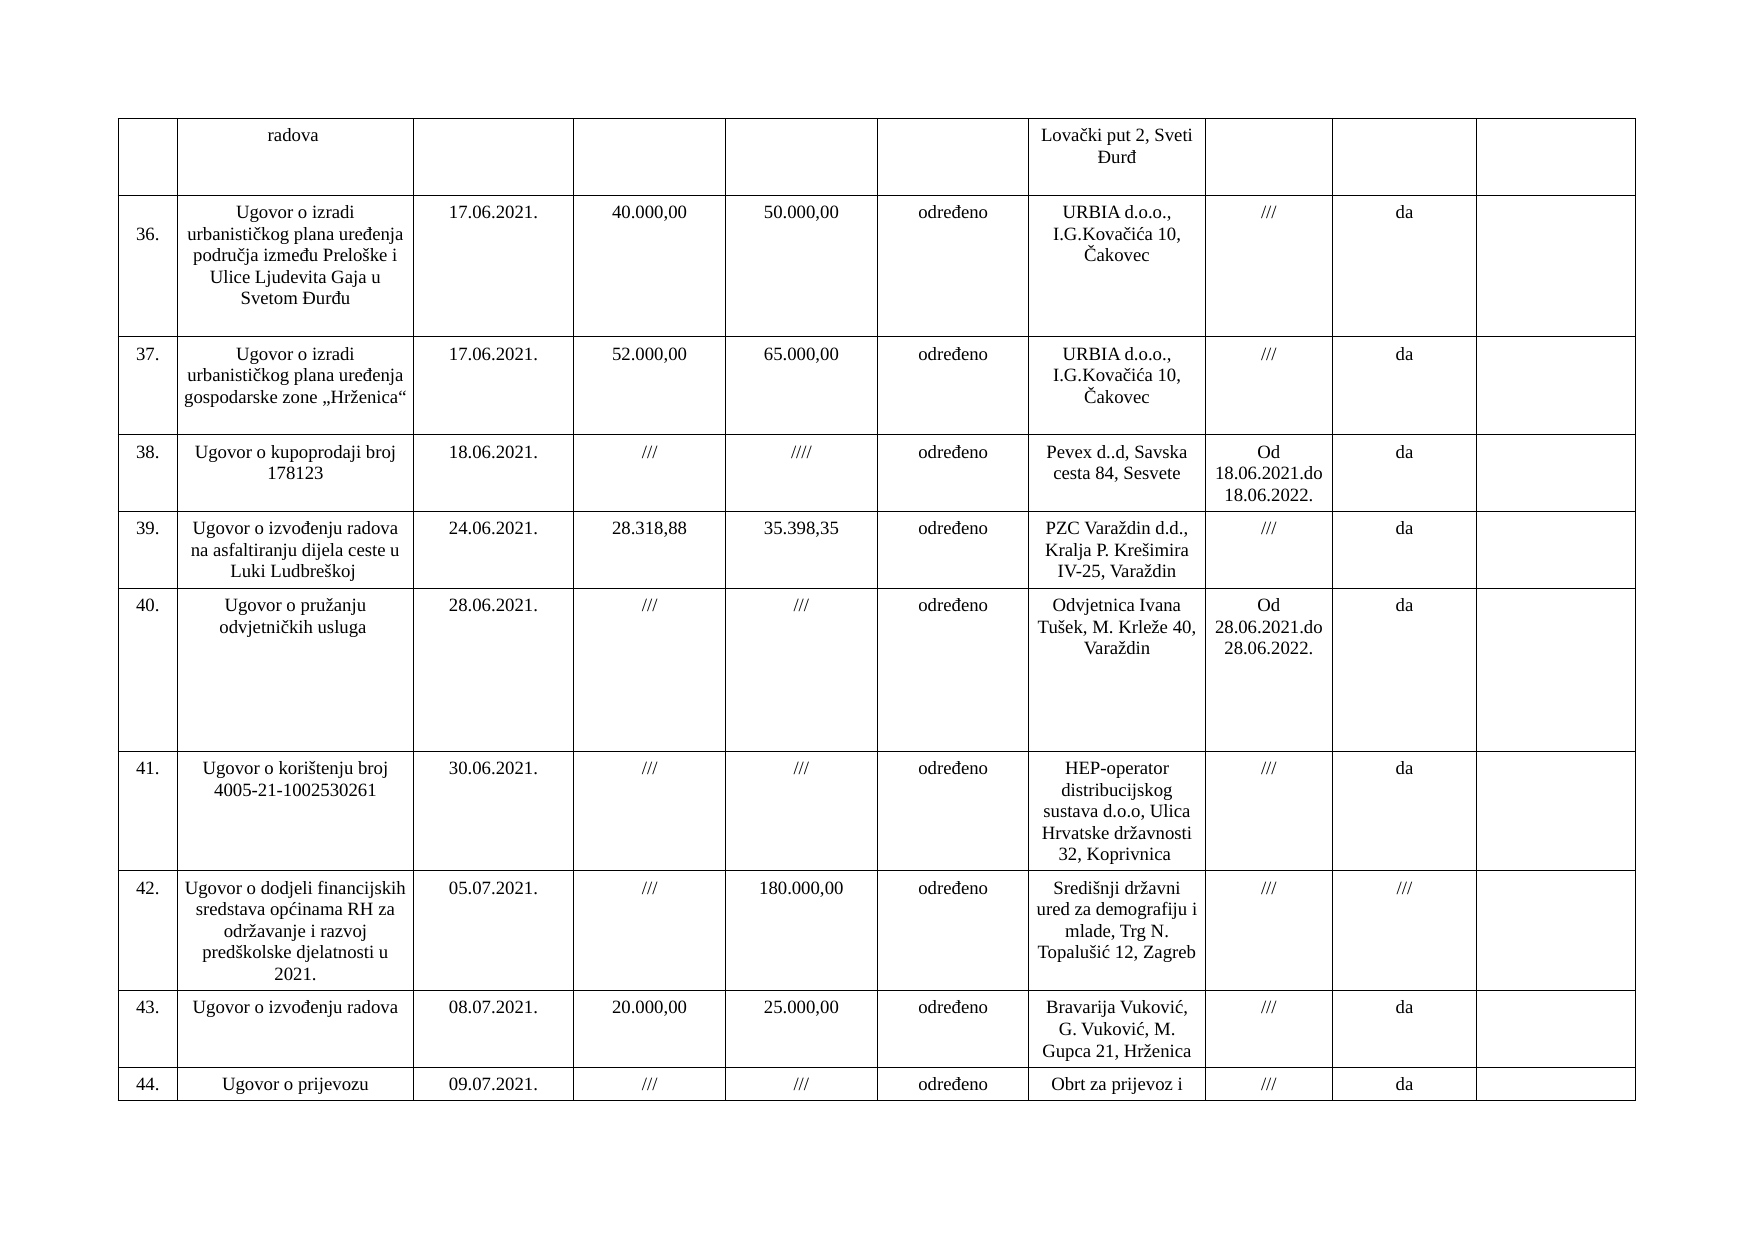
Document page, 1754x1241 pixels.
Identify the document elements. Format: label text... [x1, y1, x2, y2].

table_cell /// [1206, 337, 1332, 434]
table_cell 09.07.2021. [414, 1068, 573, 1100]
table_cell /// [574, 1068, 725, 1100]
table_cell /// [1206, 512, 1332, 588]
table_cell /// [574, 589, 725, 751]
table_cell /// [574, 435, 725, 511]
table_cell određeno [878, 871, 1028, 990]
table_cell 43. [119, 991, 177, 1067]
table_cell da [1333, 991, 1476, 1067]
table_cell 28.318,88 [574, 512, 725, 588]
table_cell Ugovor o izvođenju radova na asfaltiranju dijela ceste u Luki Ludbreškoj [178, 512, 413, 588]
table_cell 24.06.2021. [414, 512, 573, 588]
table_cell [1333, 119, 1476, 195]
table_cell Ugovor o prijevozu [178, 1068, 413, 1100]
table_cell PZC Varaždin d.d., Kralja P. Krešimira IV-25, Varaždin [1029, 512, 1205, 588]
table_cell 08.07.2021. [414, 991, 573, 1067]
table_cell radova [178, 119, 413, 195]
table_cell [1477, 512, 1635, 588]
table_cell [726, 119, 877, 195]
table_cell /// [574, 752, 725, 870]
table_cell [1206, 119, 1332, 195]
table_cell 37. [119, 337, 177, 434]
table_cell [878, 119, 1028, 195]
table_cell [1477, 435, 1635, 511]
table_cell Odvjetnica Ivana Tušek, M. Krleže 40, Varaždin [1029, 589, 1205, 751]
table_cell 36. [119, 196, 177, 336]
table_cell Bravarija Vuković, G. Vuković, M. Gupca 21, Hrženica [1029, 991, 1205, 1067]
table_cell /// [574, 871, 725, 990]
table_cell 180.000,00 [726, 871, 877, 990]
table_cell Pevex d..d, Savska cesta 84, Sesvete [1029, 435, 1205, 511]
table_cell Ugovor o korištenju broj 4005-21-1002530261 [178, 752, 413, 870]
table_cell 25.000,00 [726, 991, 877, 1067]
table_cell 17.06.2021. [414, 196, 573, 336]
table_cell 17.06.2021. [414, 337, 573, 434]
table_cell 50.000,00 [726, 196, 877, 336]
table_cell [1477, 991, 1635, 1067]
table_cell /// [1206, 1068, 1332, 1100]
table_cell 05.07.2021. [414, 871, 573, 990]
table_cell [1477, 871, 1635, 990]
table_cell Ugovor o izradi urbanističkog plana uređenja područja između Preloške i Ulice Ljudevita Gaja u Svetom Đurđu [178, 196, 413, 336]
table_cell Ugovor o izvođenju radova [178, 991, 413, 1067]
table_cell određeno [878, 1068, 1028, 1100]
table_cell [1477, 196, 1635, 336]
table_cell 28.06.2021. [414, 589, 573, 751]
table_cell [1477, 119, 1635, 195]
table_cell URBIA d.o.o., I.G.Kovačića 10, Čakovec [1029, 337, 1205, 434]
table_cell da [1333, 512, 1476, 588]
table_cell Ugovor o pružanju odvjetničkih usluga [178, 589, 413, 751]
table_cell da [1333, 435, 1476, 511]
table_cell /// [1333, 871, 1476, 990]
table_cell određeno [878, 512, 1028, 588]
table_cell Ugovor o kupoprodaji broj 178123 [178, 435, 413, 511]
table_cell /// [726, 589, 877, 751]
table_cell [1477, 1068, 1635, 1100]
table_cell određeno [878, 752, 1028, 870]
table_cell 41. [119, 752, 177, 870]
table_cell [1477, 752, 1635, 870]
table_cell URBIA d.o.o., I.G.Kovačića 10, Čakovec [1029, 196, 1205, 336]
table_cell /// [726, 1068, 877, 1100]
table_cell 40. [119, 589, 177, 751]
table_cell HEP-operator distribucijskog sustava d.o.o, Ulica Hrvatske državnosti 32, Koprivnica [1029, 752, 1205, 870]
table_cell određeno [878, 196, 1028, 336]
table_cell //// [726, 435, 877, 511]
table_cell Obrt za prijevoz i [1029, 1068, 1205, 1100]
table_cell 52.000,00 [574, 337, 725, 434]
table_cell 30.06.2021. [414, 752, 573, 870]
table_cell [1477, 337, 1635, 434]
table_cell 40.000,00 [574, 196, 725, 336]
table_cell Od 18.06.2021.do 18.06.2022. [1206, 435, 1332, 511]
table_cell da [1333, 752, 1476, 870]
table_cell određeno [878, 991, 1028, 1067]
table_cell 35.398,35 [726, 512, 877, 588]
table_cell Od 28.06.2021.do 28.06.2022. [1206, 589, 1332, 751]
table_cell određeno [878, 435, 1028, 511]
table_cell 65.000,00 [726, 337, 877, 434]
table_cell /// [1206, 871, 1332, 990]
table_cell [119, 119, 177, 195]
table_cell [414, 119, 573, 195]
table_cell 38. [119, 435, 177, 511]
table_cell da [1333, 196, 1476, 336]
table_cell /// [1206, 196, 1332, 336]
table_cell [1477, 589, 1635, 751]
table_cell Lovački put 2, Sveti Đurđ [1029, 119, 1205, 195]
table_cell /// [726, 752, 877, 870]
table_cell [574, 119, 725, 195]
table_cell 44. [119, 1068, 177, 1100]
table_cell da [1333, 589, 1476, 751]
table_cell /// [1206, 991, 1332, 1067]
table_cell 39. [119, 512, 177, 588]
table_cell određeno [878, 337, 1028, 434]
table_cell da [1333, 1068, 1476, 1100]
table_cell Ugovor o izradi urbanističkog plana uređenja gospodarske zone „Hrženica“ [178, 337, 413, 434]
table_cell 42. [119, 871, 177, 990]
table_cell da [1333, 337, 1476, 434]
table_cell 18.06.2021. [414, 435, 573, 511]
table_cell 20.000,00 [574, 991, 725, 1067]
table_cell Središnji državni ured za demografiju i mlade, Trg N. Topalušić 12, Zagreb [1029, 871, 1205, 990]
table_cell određeno [878, 589, 1028, 751]
table_cell /// [1206, 752, 1332, 870]
table_cell Ugovor o dodjeli financijskih sredstava općinama RH za održavanje i razvoj predškolske djelatnosti u 2021. [178, 871, 413, 990]
